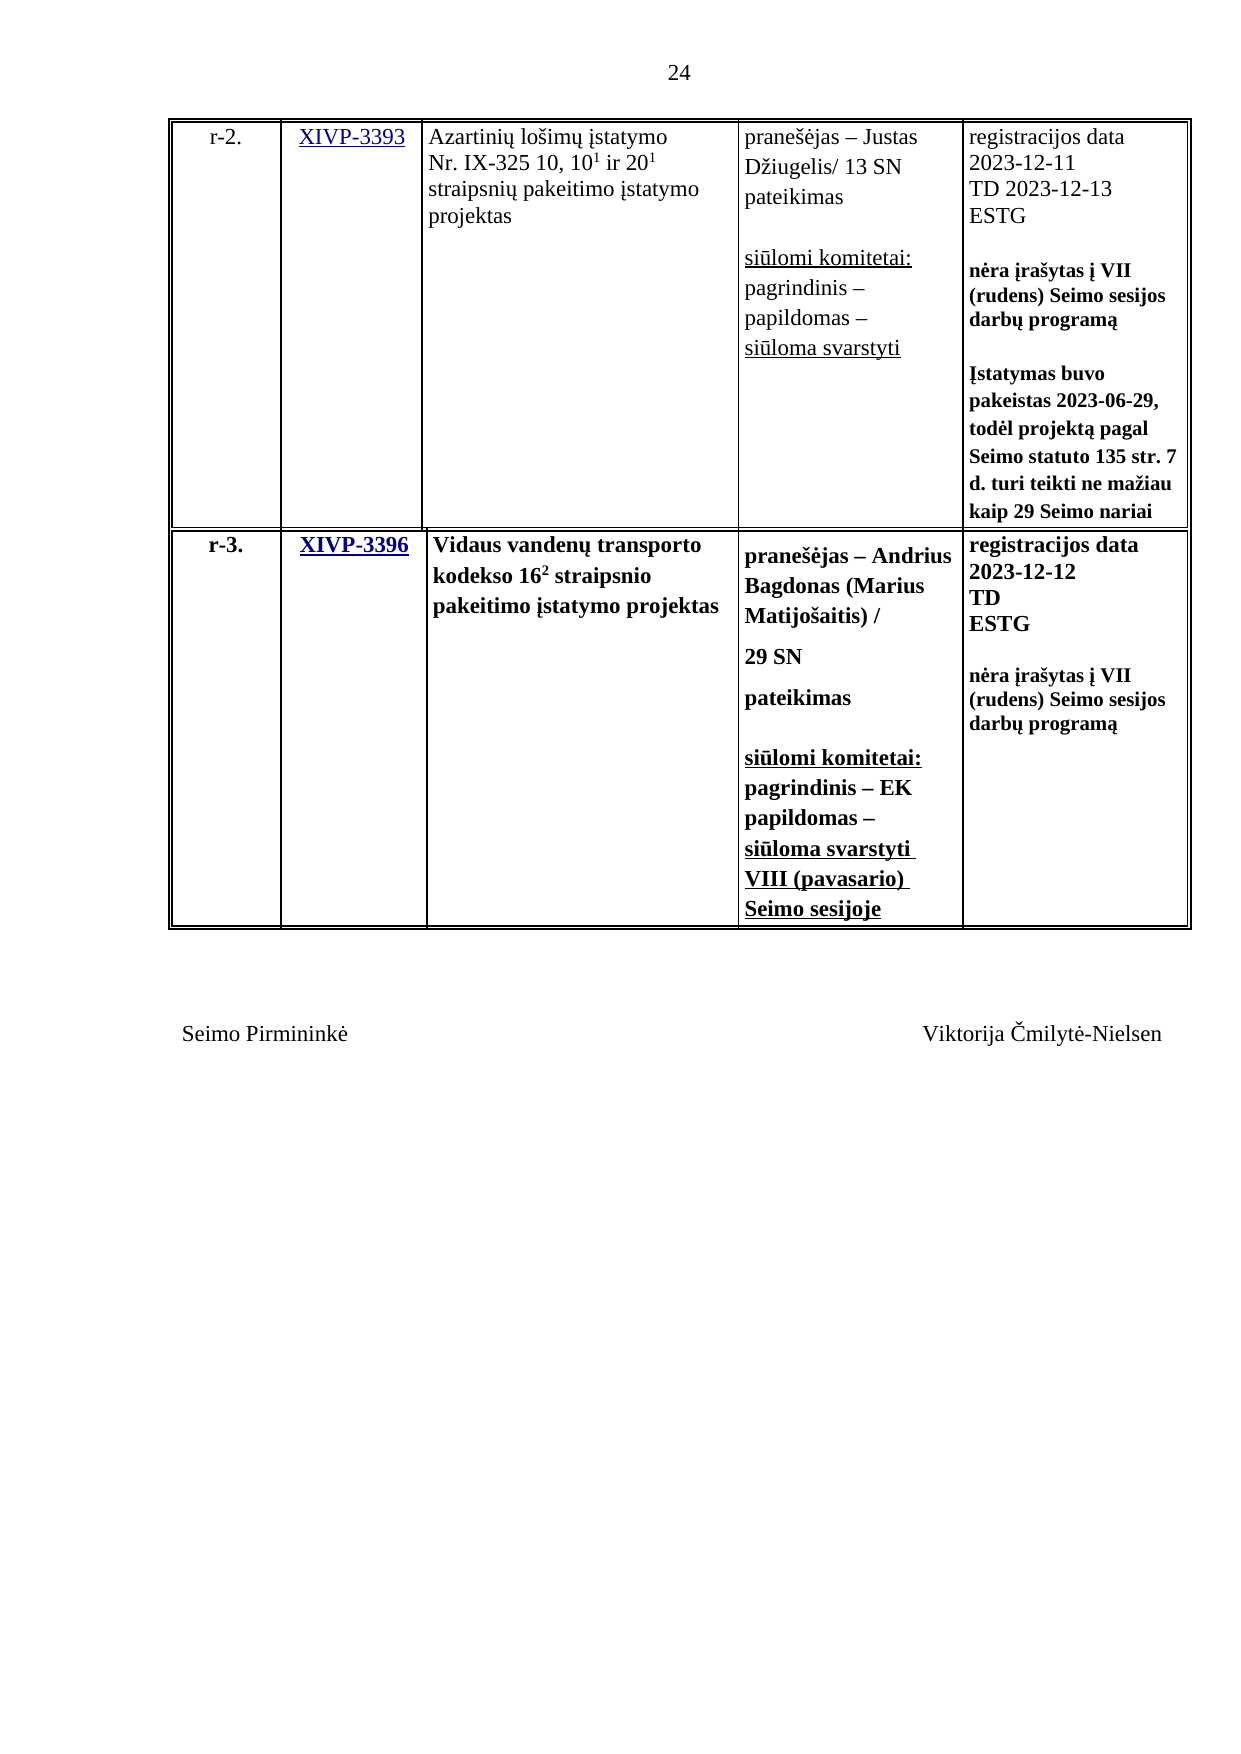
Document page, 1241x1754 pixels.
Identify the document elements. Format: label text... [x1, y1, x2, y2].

table_cell Azartinių lošimų įstatymo Nr. IX-325 10, 101 ir 201 straipsnių pakeitimo įstatymo projektas [423, 123, 738, 527]
table_cell XIVP-3396 [282, 532, 426, 925]
table_cell r-3. [173, 532, 280, 925]
table_cell pranešėjas – Justas Džiugelis/ 13 SN pateikimas siūlomi komitetai: pagrindinis – papildomas – siūloma svarstyti [739, 123, 962, 527]
table_cell registracijos data 2023-12-12 TD ESTG nėra įrašytas į VII (rudens) Seimo sesijos darbų programą [964, 532, 1187, 925]
table_cell Vidaus vandenų transporto kodekso 162 straipsnio pakeitimo įstatymo projektas [428, 532, 738, 925]
table_cell pranešėjas – Andrius Bagdonas (Marius Matijošaitis) / 29 SN pateikimas siūlomi komitetai: pagrindinis – EK papildomas – siūloma svarstyti VIII (pavasario) Seimo sesijoje [739, 532, 962, 925]
table_cell Viktorija Čmilytė-Nielsen [853, 925, 1240, 1052]
table_cell r-2. [173, 123, 280, 527]
table_cell [1192, 527, 1240, 925]
table_cell [1192, 118, 1240, 527]
table_cell Seimo Pirmininkė [170, 930, 496, 1052]
table_cell XIVP-3393 [282, 123, 421, 527]
table_cell registracijos data 2023-12-11 TD 2023-12-13 ESTG nėra įrašytas į VII (rudens) Seimo sesijos darbų programą Įstatymas buvo pakeistas 2023-06-29, todėl projektą pagal Seimo statuto 135 str. 7 d. turi teikti ne mažiau kaip 29 Seimo nariai [964, 123, 1187, 527]
table_cell [496, 930, 853, 1052]
